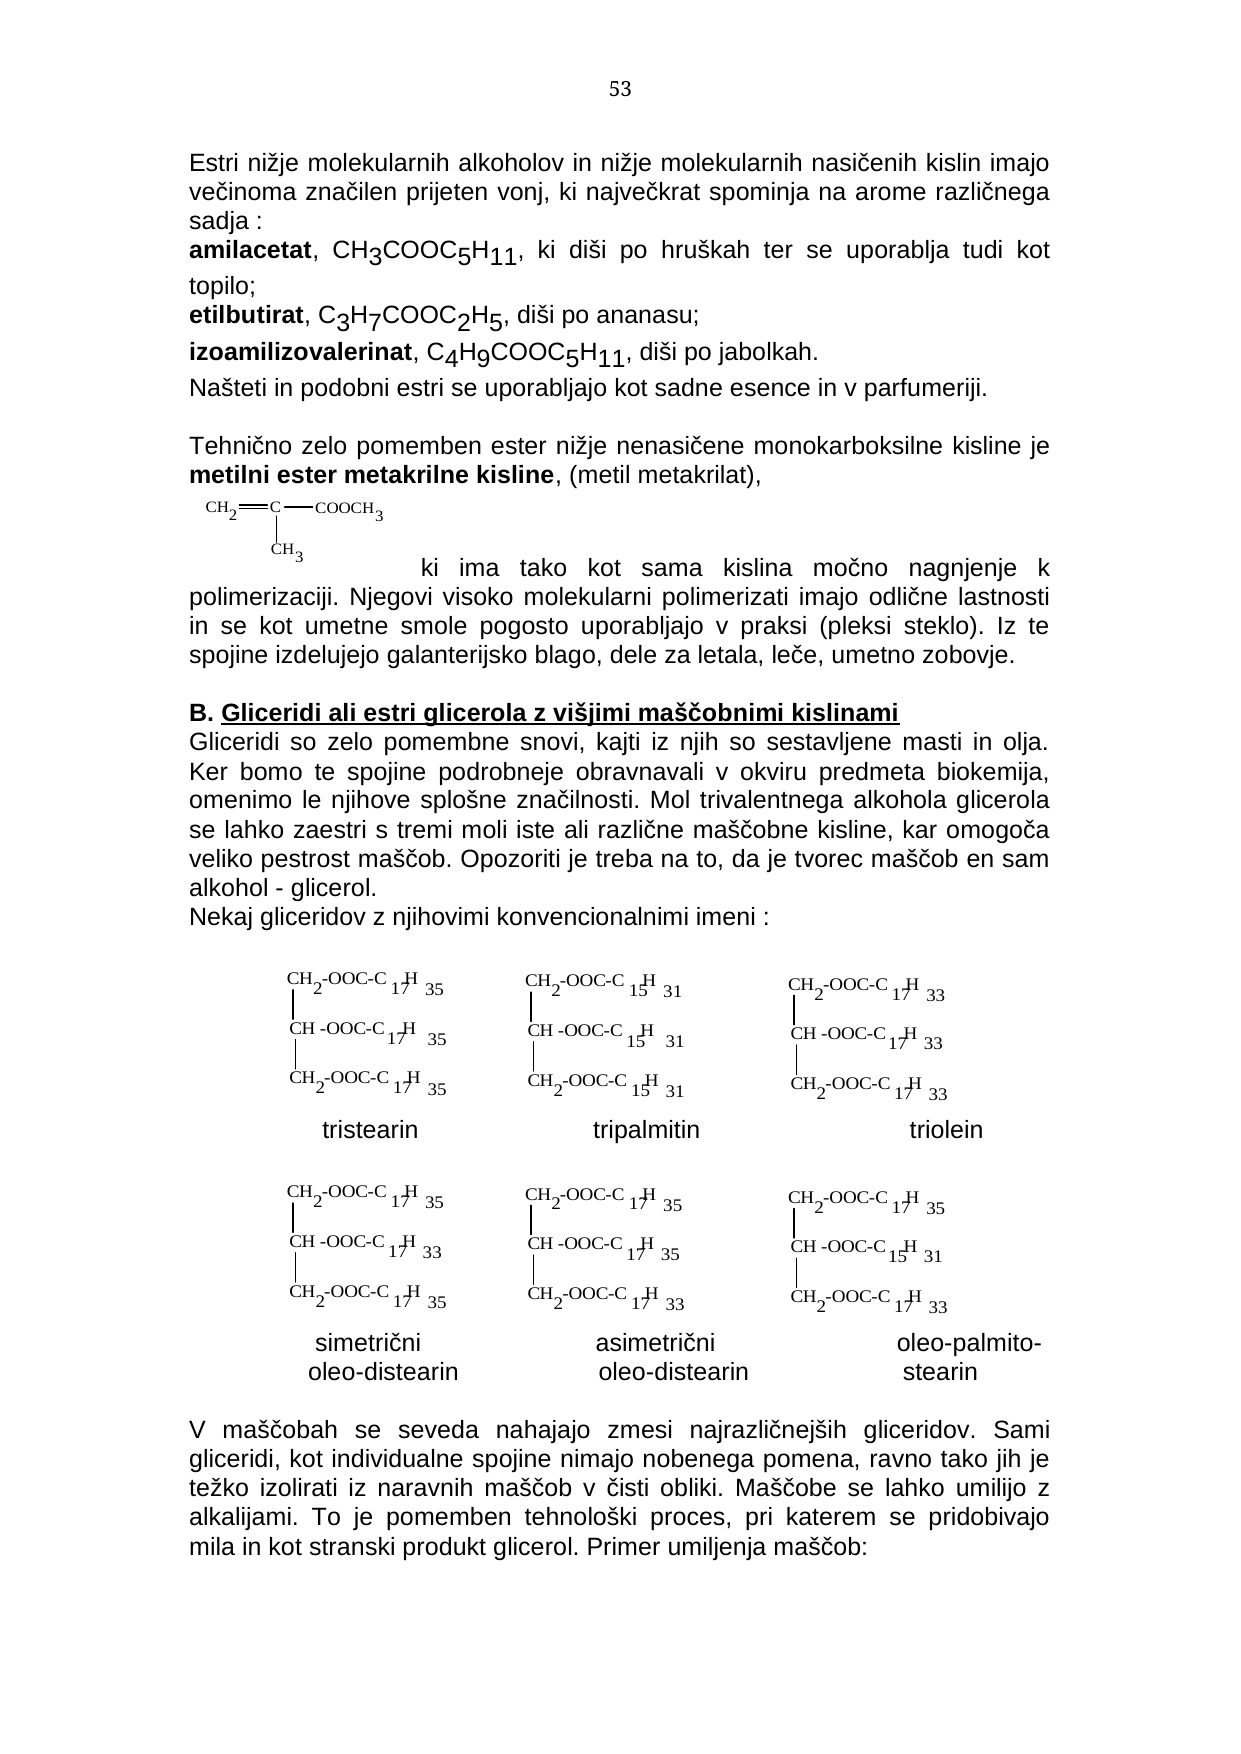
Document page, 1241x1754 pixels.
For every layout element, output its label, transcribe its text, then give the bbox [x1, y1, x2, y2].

text amilacetat, CH3COOC5H11, ki diši po hruškah ter se uporablja tudi kot topilo; [189, 235, 1051, 300]
text etilbutirat, C3H7COOC2H5, diši po ananasu; [189, 300, 1051, 336]
text Našteti in podobni estri se uporabljajo kot sadne esence in v parfumeriji. [189, 373, 1051, 402]
text Estri nižje molekularnih alkoholov in nižje molekularnih nasičenih kislin imajo večinoma značilen prijeten vonj, ki največkrat spominja na arome različnega sadja : [189, 148, 1051, 235]
text tristearin tripalmitin triolein [189, 1115, 1051, 1144]
text V maščobah se seveda nahajajo zmesi najrazličnejših gliceridov. Sami gliceridi, kot individualne spojine nimajo nobenega pomena, ravno tako jih je težko izolirati iz naravnih maščob v čisti obliki. Maščobe se lahko umilijo z alkalijami. To je pomemben tehnološki proces, pri katerem se pridobivajo mila in kot stranski produkt glicerol. Primer umiljenja maščob: [189, 1415, 1051, 1560]
text simetrični asimetrični oleo-palmito- [189, 1328, 1051, 1357]
text ki ima tako kot sama kislina močno nagnjenje k polimerizaciji. Njegovi visoko molekularni polimerizati imajo odlične lastnosti in se kot umetne smole pogosto uporabljajo v praksi (pleksi steklo). Iz te spojine izdelujejo galanterijsko blago, dele za letala, leče, umetno zobovje. [189, 489, 1051, 669]
text B. Gliceridi ali estri glicerola z višjimi maščobnimi kislinami [189, 698, 1051, 727]
text Tehnično zelo pomemben ester nižje nenasičene monokarboksilne kisline je metilni ester metakrilne kisline, (metil metakrilat), [189, 431, 1051, 489]
text Gliceridi so zelo pomembne snovi, kajti iz njih so sestavljene masti in olja. Ker bomo te spojine podrobneje obravnavali v okviru predmeta biokemija, omenimo le njihove splošne značilnosti. Mol trivalentnega alkohola glicerola se lahko zaestri s tremi moli iste ali različne maščobne kisline, kar omogoča veliko pestrost maščob. Opozoriti je treba na to, da je tvorec maščob en sam alkohol - glicerol. [189, 727, 1051, 902]
text izoamilizovalerinat, C4H9COOC5H11, diši po jabolkah. [189, 336, 1051, 373]
text oleo-distearin oleo-distearin stearin [189, 1357, 1051, 1386]
text Nekaj gliceridov z njihovimi konvencionalnimi imeni : [189, 902, 1051, 931]
